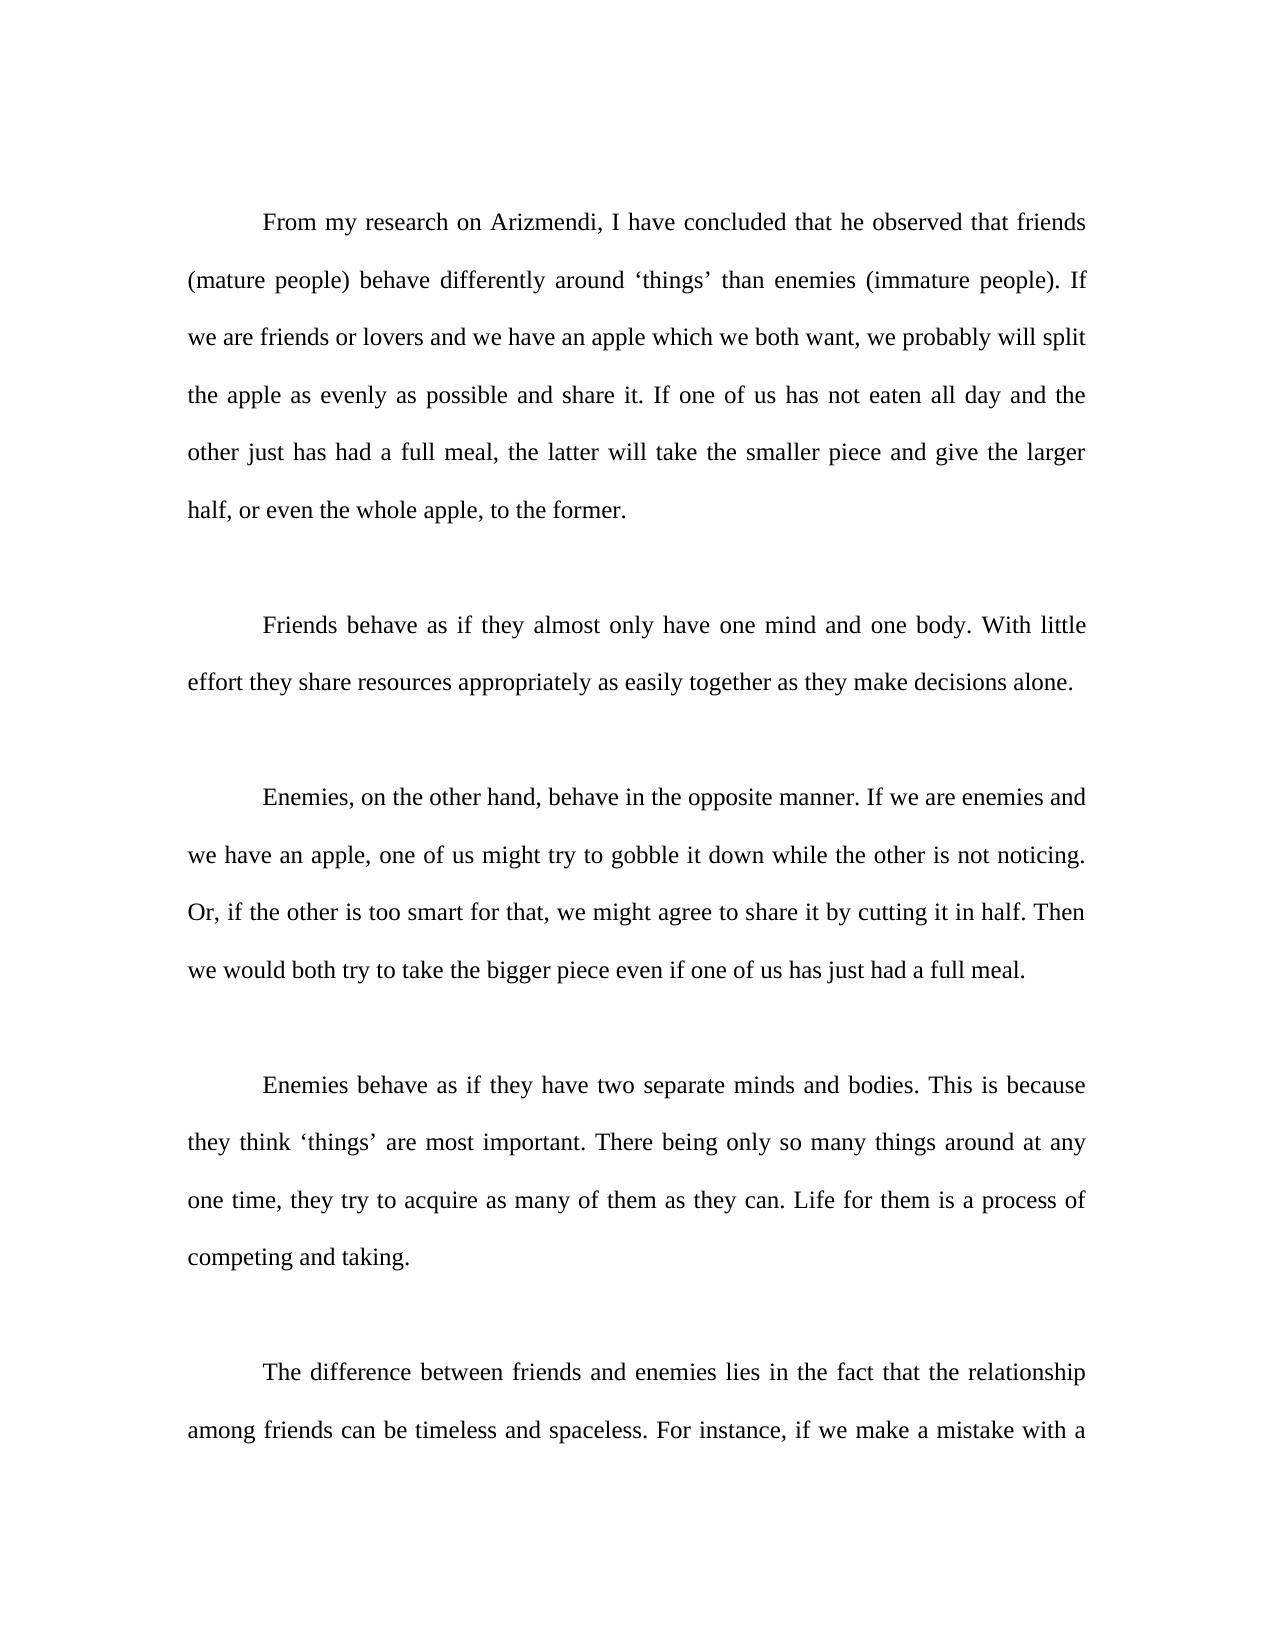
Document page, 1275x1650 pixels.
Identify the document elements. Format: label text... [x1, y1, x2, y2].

text Enemies behave as if they have two separate minds and bodies. This is because they think ‘things’ are most important. There being only so many things around at any one time, they try to acquire as many of them as they can. Life for them is a process of competing and taking. [187, 1070, 1087, 1271]
text From my research on Arizmendi, I have concluded that he observed that friends (mature people) behave differently around ‘things’ than enemies (immature people). If we are friends or lovers and we have an apple which we both want, we probably will split the apple as evenly as possible and share it. If one of us has not eaten all day and the other just has had a full meal, the latter will take the smaller piece and give the larger half, or even the whole apple, to the former. [187, 207, 1087, 524]
text Friends behave as if they almost only have one mind and one body. With little effort they share resources appropriately as easily together as they make decisions alone. [187, 610, 1087, 696]
text Enemies, on the other hand, behave in the opposite manner. If we are enemies and we have an apple, one of us might try to gobble it down while the other is not noticing. Or, if the other is too smart for that, we might agree to share it by cutting it in half. Then we would both try to take the bigger piece even if one of us has just had a full meal. [187, 782, 1087, 984]
text The difference between friends and enemies lies in the fact that the relationship among friends can be timeless and spaceless. For instance, if we make a mistake with a [187, 1357, 1087, 1444]
